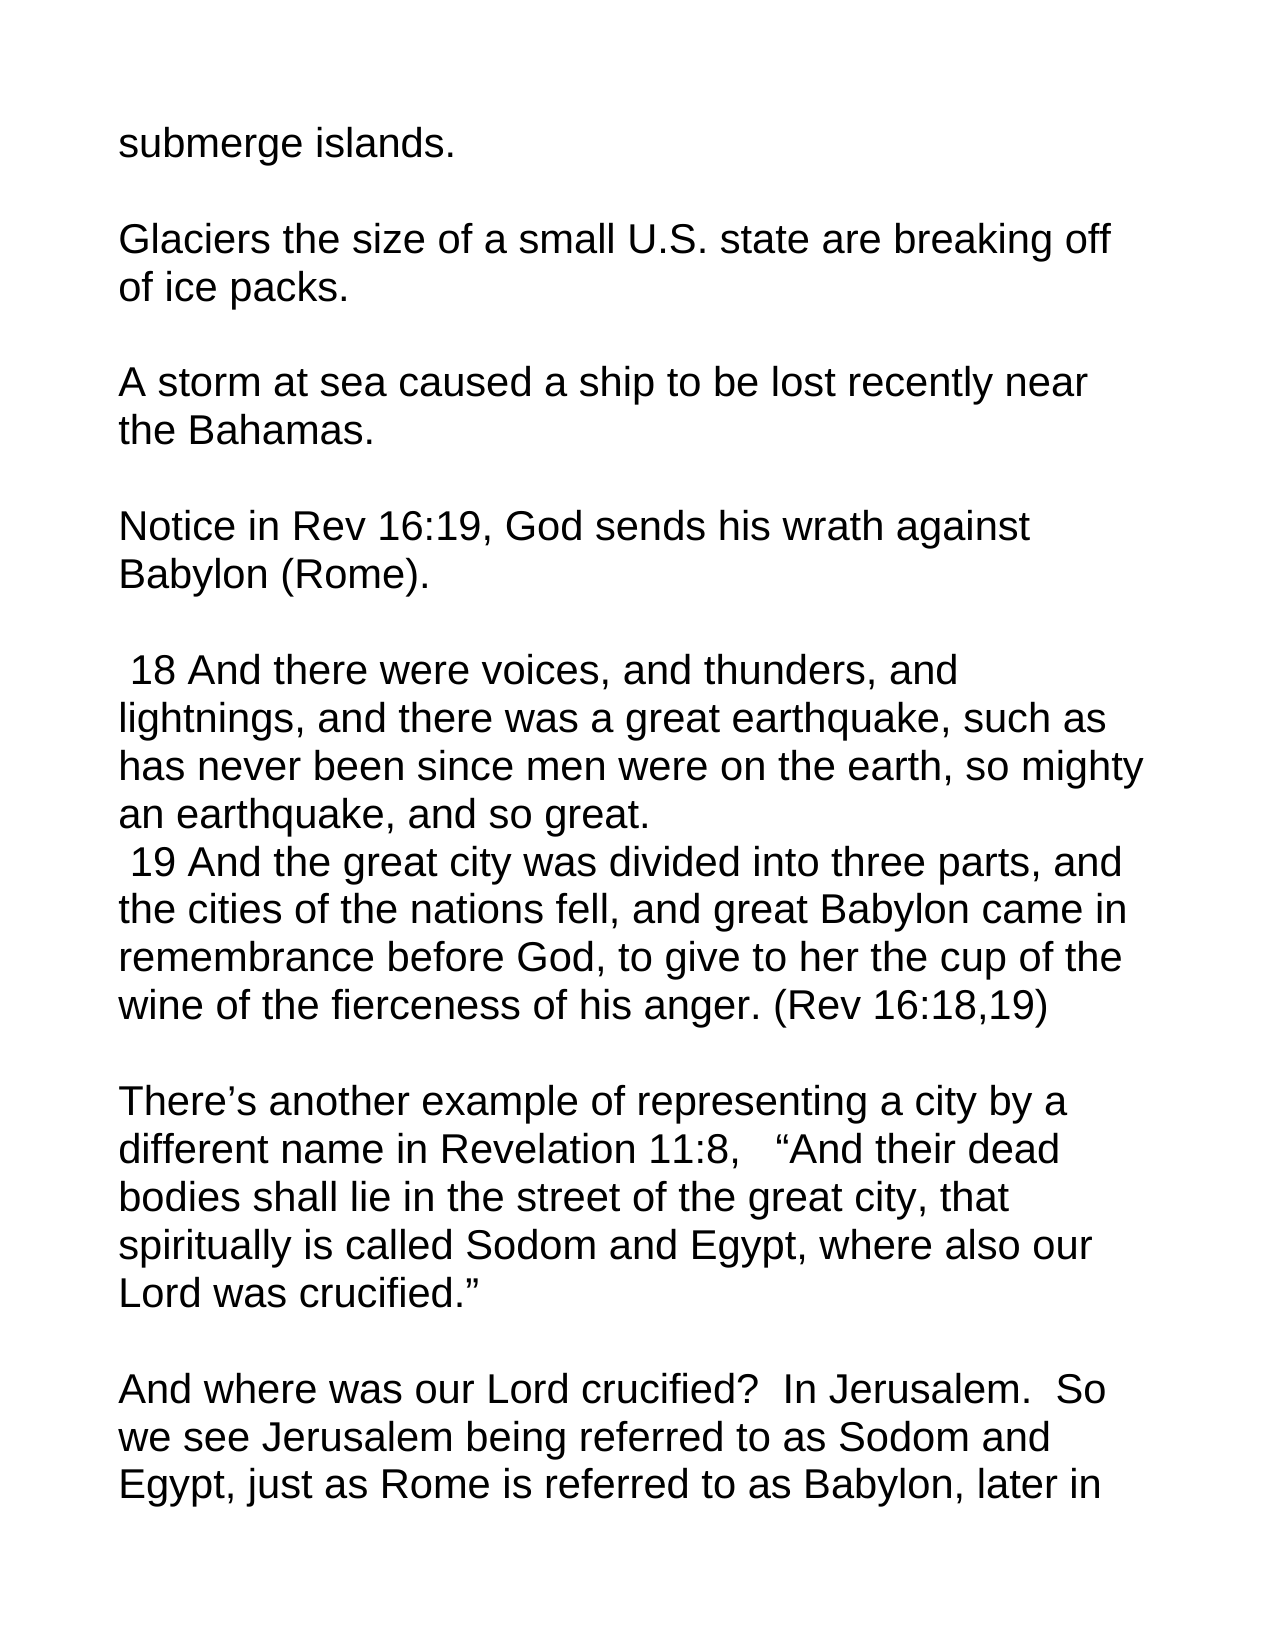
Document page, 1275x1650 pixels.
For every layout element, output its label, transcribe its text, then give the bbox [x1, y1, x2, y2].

text There’s another example of representing a city by a different name in Revelation 11:8, “And their dead bodies shall lie in the street of the great city, that spiritually is called Sodom and Egypt, where also our Lord was crucified.” [118, 1076, 1157, 1316]
text And where was our Lord crucified? In Jerusalem. So we see Jerusalem being referred to as Sodom and Egypt, just as Rome is referred to as Babylon, later in [118, 1364, 1157, 1508]
text A storm at sea caused a ship to be lost recently near the Bahamas. [118, 358, 1157, 453]
text submerge islands. [118, 118, 1157, 166]
text Notice in Rev 16:19, God sends his wrath against Babylon (Rome). [118, 501, 1157, 597]
text 19 And the great city was divided into three parts, and the cities of the nations fell, and great Babylon came in remembrance before God, to give to her the cup of the wine of the fierceness of his anger. (Rev 16:18,19) [118, 837, 1157, 1028]
text 18 And there were voices, and thunders, and lightnings, and there was a great earthquake, such as has never been since men were on the earth, so mighty an earthquake, and so great. [118, 645, 1157, 837]
text Glaciers the size of a small U.S. state are breaking off of ice packs. [118, 214, 1157, 310]
